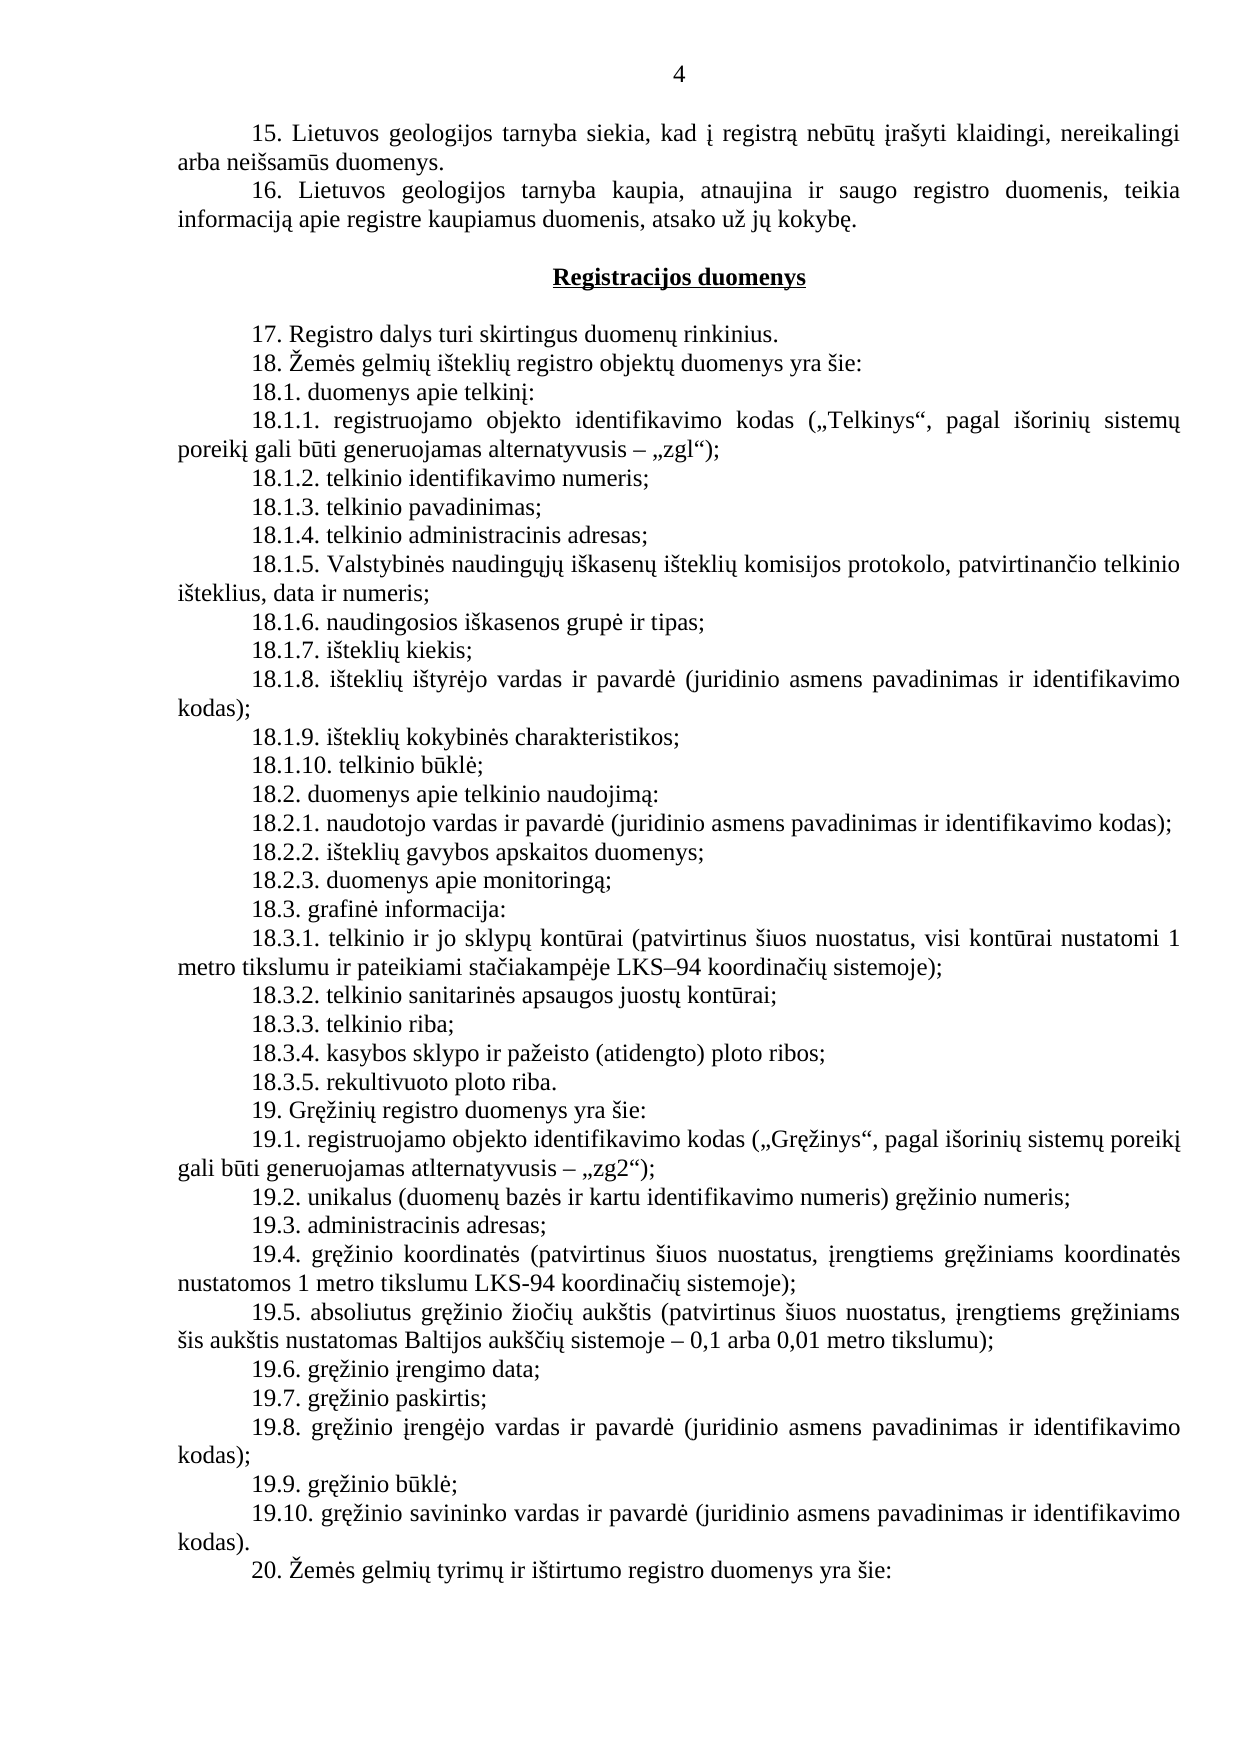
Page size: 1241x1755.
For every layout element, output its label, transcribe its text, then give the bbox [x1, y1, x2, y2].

text 16. Lietuvos geologijos tarnyba kaupia, atnaujina ir saugo registro duomenis, teikia informaciją apie registre kaupiamus duomenis, atsako už jų kokybę. [177, 176, 1181, 233]
text 19.5. absoliutus gręžinio žiočių aukštis (patvirtinus šiuos nuostatus, įrengtiems gręžiniams šis aukštis nustatomas Baltijos aukščių sistemoje – 0,1 arba 0,01 metro tikslumu); [177, 1297, 1181, 1354]
text 19. Gręžinių registro duomenys yra šie: [177, 1096, 1181, 1124]
text 18.3.3. telkinio riba; [177, 1009, 1181, 1038]
text 18.1. duomenys apie telkinį: [177, 377, 1181, 406]
text 18.3.4. kasybos sklypo ir pažeisto (atidengto) ploto ribos; [177, 1038, 1181, 1067]
text 19.7. gręžinio paskirtis; [177, 1383, 1181, 1412]
text 19.10. gręžinio savininko vardas ir pavardė (juridinio asmens pavadinimas ir identifikavimo kodas). [177, 1498, 1181, 1556]
text 19.1. registruojamo objekto identifikavimo kodas („Gręžinys“, pagal išorinių sistemų poreikį gali būti generuojamas atlternatyvusis – „zg2“); [177, 1124, 1181, 1182]
text 18.3.1. telkinio ir jo sklypų kontūrai (patvirtinus šiuos nuostatus, visi kontūrai nustatomi 1 metro tikslumu ir pateikiami stačiakampėje LKS–94 koordinačių sistemoje); [177, 923, 1181, 981]
text 17. Registro dalys turi skirtingus duomenų rinkinius. [177, 319, 1181, 348]
text 19.3. administracinis adresas; [177, 1211, 1181, 1239]
text 18.1.2. telkinio identifikavimo numeris; [177, 463, 1181, 492]
text 18.3.5. rekultivuoto ploto riba. [177, 1067, 1181, 1096]
text 18.3. grafinė informacija: [177, 894, 1181, 923]
text 19.2. unikalus (duomenų bazės ir kartu identifikavimo numeris) gręžinio numeris; [177, 1182, 1181, 1211]
text 18.1.1. registruojamo objekto identifikavimo kodas („Telkinys“, pagal išorinių sistemų poreikį gali būti generuojamas alternatyvusis – „zgl“); [177, 406, 1181, 463]
text 18.1.4. telkinio administracinis adresas; [177, 521, 1181, 549]
text 18.1.9. išteklių kokybinės charakteristikos; [177, 722, 1181, 751]
text 19.6. gręžinio įrengimo data; [177, 1354, 1181, 1383]
text 18.2.2. išteklių gavybos apskaitos duomenys; [177, 837, 1181, 866]
text 18.1.8. išteklių ištyrėjo vardas ir pavardė (juridinio asmens pavadinimas ir identifikavimo kodas); [177, 664, 1181, 722]
text 18.2. duomenys apie telkinio naudojimą: [177, 779, 1181, 808]
text 15. Lietuvos geologijos tarnyba siekia, kad į registrą nebūtų įrašyti klaidingi, nereikalingi arba neišsamūs duomenys. [177, 118, 1181, 176]
text 18.1.7. išteklių kiekis; [177, 636, 1181, 664]
text 18.2.1. naudotojo vardas ir pavardė (juridinio asmens pavadinimas ir identifikavimo kodas); [177, 808, 1181, 837]
text Registracijos duomenys [177, 262, 1181, 291]
text 18.1.10. telkinio būklė; [177, 751, 1181, 779]
text 18. Žemės gelmių išteklių registro objektų duomenys yra šie: [177, 348, 1181, 377]
text 18.3.2. telkinio sanitarinės apsaugos juostų kontūrai; [177, 981, 1181, 1009]
text 20. Žemės gelmių tyrimų ir ištirtumo registro duomenys yra šie: [177, 1556, 1181, 1584]
text 18.1.6. naudingosios iškasenos grupė ir tipas; [177, 607, 1181, 636]
text 19.4. gręžinio koordinatės (patvirtinus šiuos nuostatus, įrengtiems gręžiniams koordinatės nustatomos 1 metro tikslumu LKS-94 koordinačių sistemoje); [177, 1239, 1181, 1297]
text 18.1.3. telkinio pavadinimas; [177, 492, 1181, 521]
text 19.9. gręžinio būklė; [177, 1469, 1181, 1498]
text 18.2.3. duomenys apie monitoringą; [177, 866, 1181, 894]
text 19.8. gręžinio įrengėjo vardas ir pavardė (juridinio asmens pavadinimas ir identifikavimo kodas); [177, 1412, 1181, 1469]
text 18.1.5. Valstybinės naudingųjų iškasenų išteklių komisijos protokolo, patvirtinančio telkinio išteklius, data ir numeris; [177, 549, 1181, 607]
